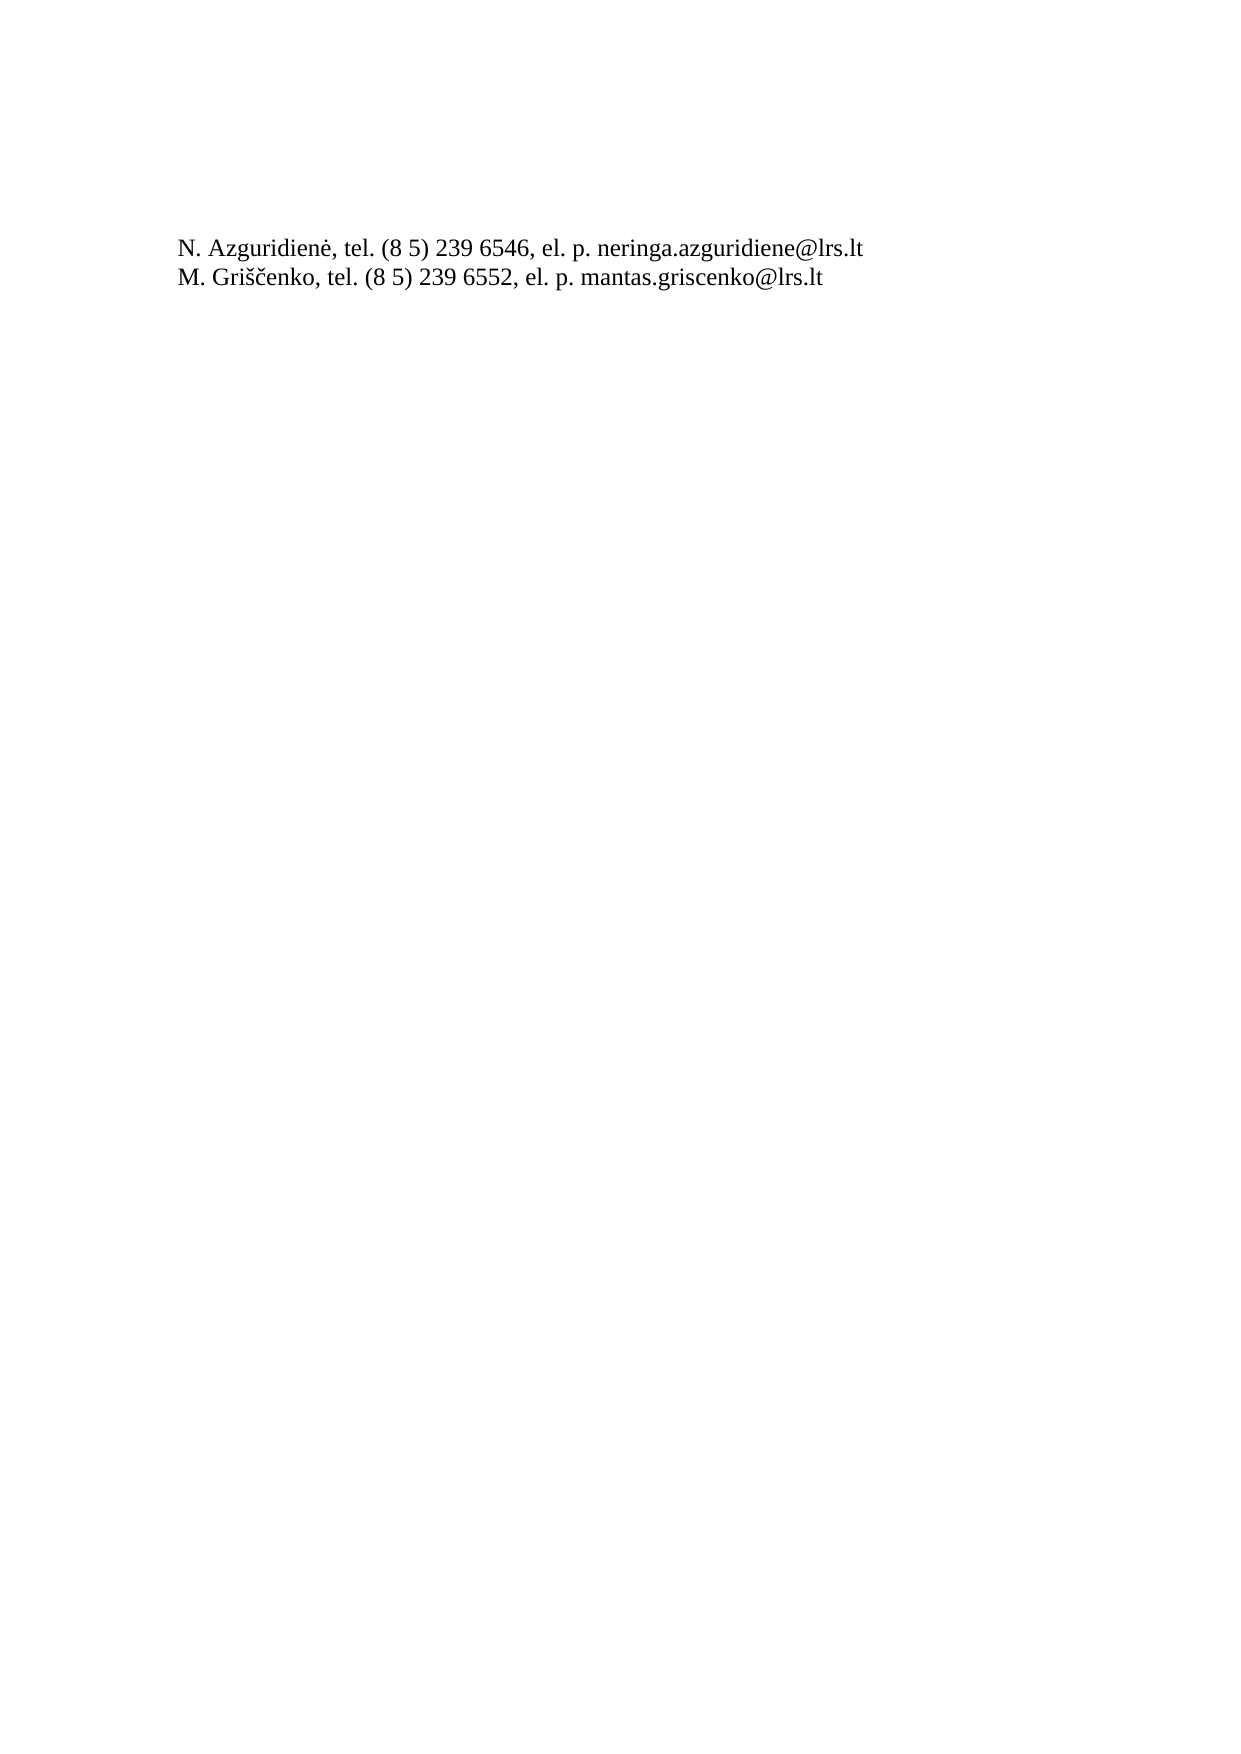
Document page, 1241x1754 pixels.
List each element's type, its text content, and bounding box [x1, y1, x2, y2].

text N. Azguridienė, tel. (8 5) 239 6546, el. p. neringa.azguridiene@lrs.lt [177, 233, 1181, 262]
text M. Griščenko, tel. (8 5) 239 6552, el. p. mantas.griscenko@lrs.lt [177, 262, 1181, 291]
